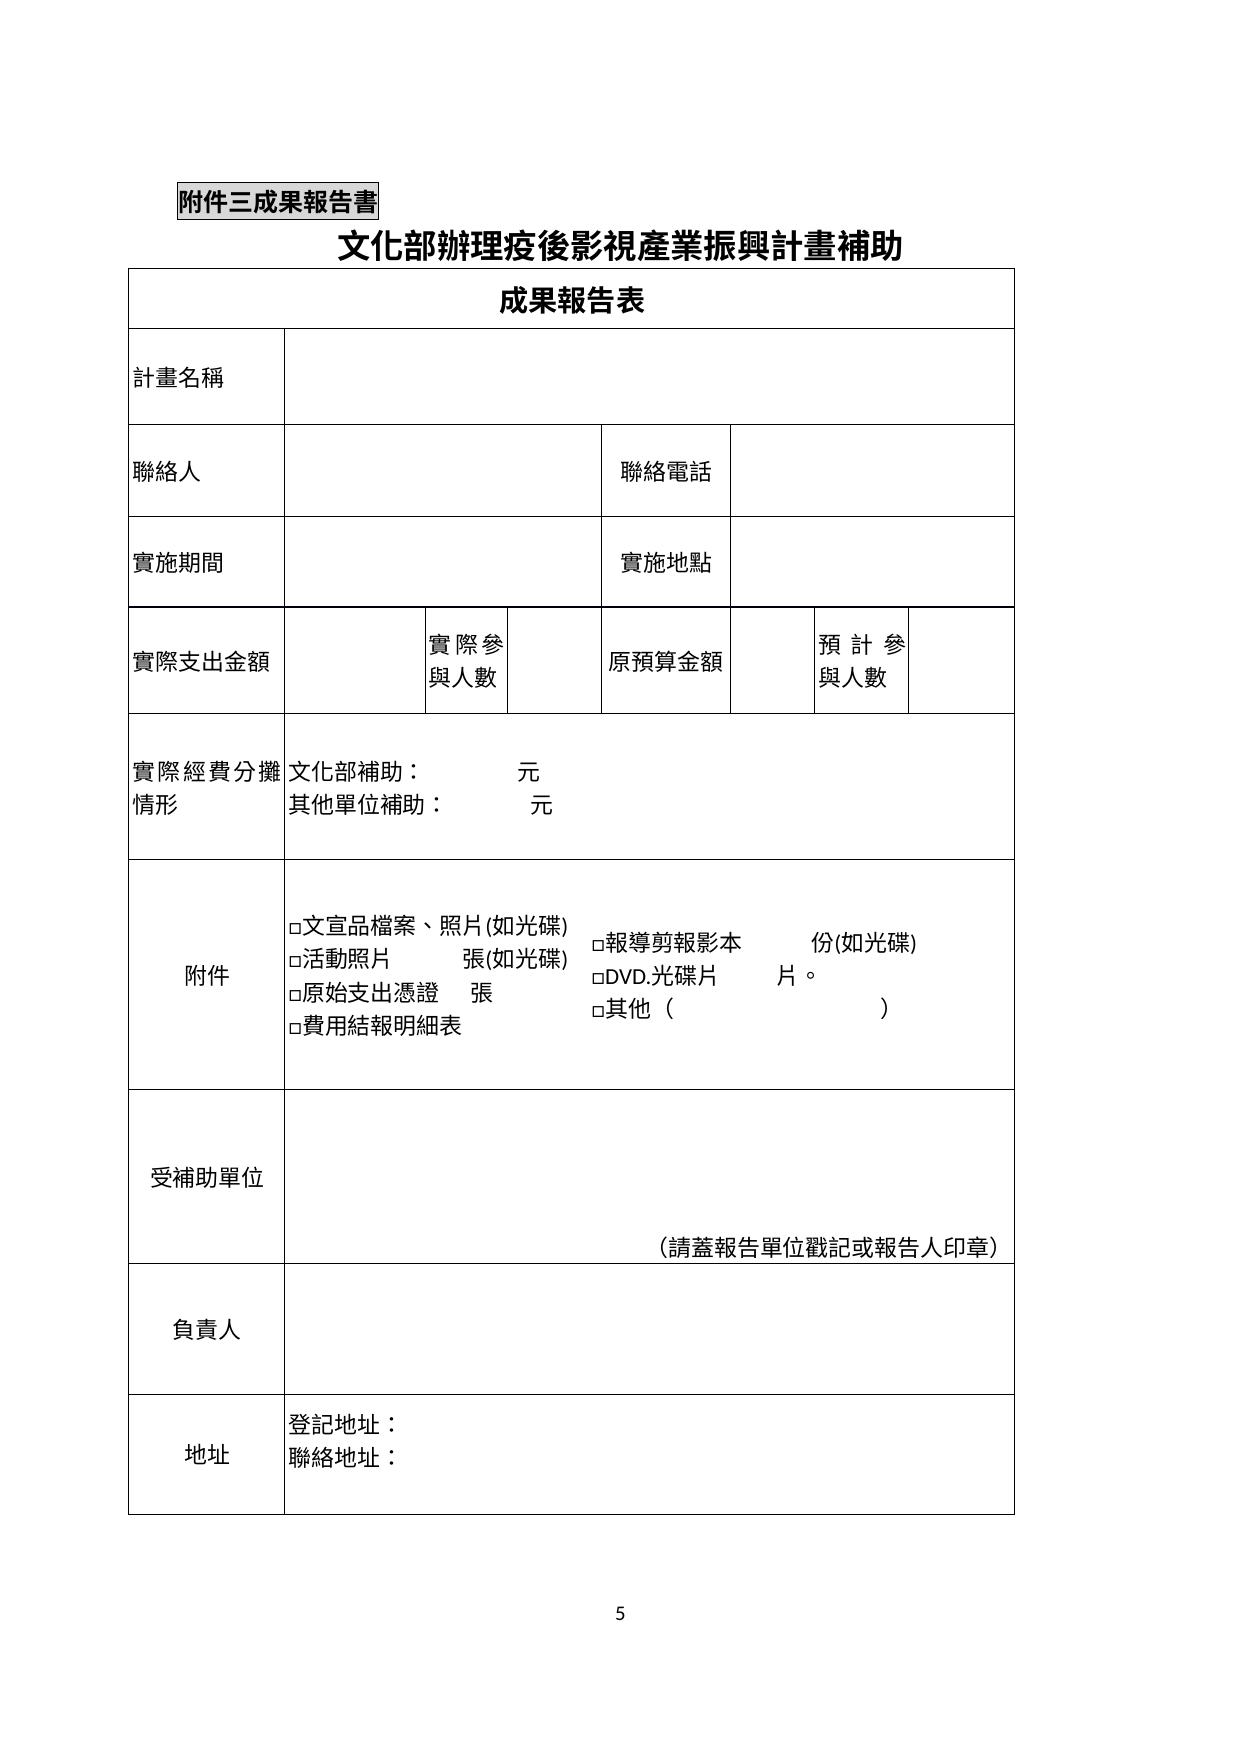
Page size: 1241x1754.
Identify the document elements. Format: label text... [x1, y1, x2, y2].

table_cell [285, 608, 425, 713]
table_cell 預計參與人數 [815, 608, 908, 713]
text 附件三成果報告書 [178, 183, 378, 219]
table_cell 文化部補助： 元 其他單位補助： 元 [285, 714, 1014, 859]
table_cell 計畫名稱 [129, 329, 284, 423]
table_cell □文宣品檔案、照片(如光碟) □活動照片 張(如光碟) □原始支出憑證 張 □費用結報明細表 [285, 860, 588, 1088]
table_cell [731, 425, 1014, 516]
text 文化部辦理疫後影視產業振興計畫補助 [177, 220, 1063, 268]
table_cell 登記地址： 聯絡地址： [285, 1395, 1014, 1513]
table_cell [285, 425, 601, 516]
table_cell 實際支出金額 [129, 608, 284, 713]
table_cell [731, 608, 814, 713]
table_header 成果報告表 [129, 269, 1014, 328]
table_cell 實施地點 [602, 517, 730, 606]
table_cell 負責人 [129, 1264, 284, 1393]
table_cell [731, 517, 1014, 606]
table_cell [285, 1264, 1014, 1393]
table_cell [508, 608, 601, 713]
table_cell 實施期間 [129, 517, 284, 606]
table_cell 實際參與人數 [426, 608, 507, 713]
table_cell （請蓋報告單位戳記或報告人印章） [285, 1090, 1014, 1263]
table_cell 附件 [129, 860, 284, 1088]
table_cell 受補助單位 [129, 1090, 284, 1263]
table_cell 聯絡人 [129, 425, 284, 516]
table_cell 地址 [129, 1395, 284, 1513]
table_cell [285, 329, 1014, 423]
table_cell [909, 608, 1014, 713]
table_cell 原預算金額 [602, 608, 730, 713]
table_cell 聯絡電話 [602, 425, 730, 516]
text [379, 182, 1063, 220]
table_cell □報導剪報影本 份(如光碟) □DVD.光碟片 片。 □其他（ ） [588, 860, 1014, 1088]
table_cell [285, 517, 601, 606]
table_cell 實際經費分攤情形 [129, 714, 284, 859]
